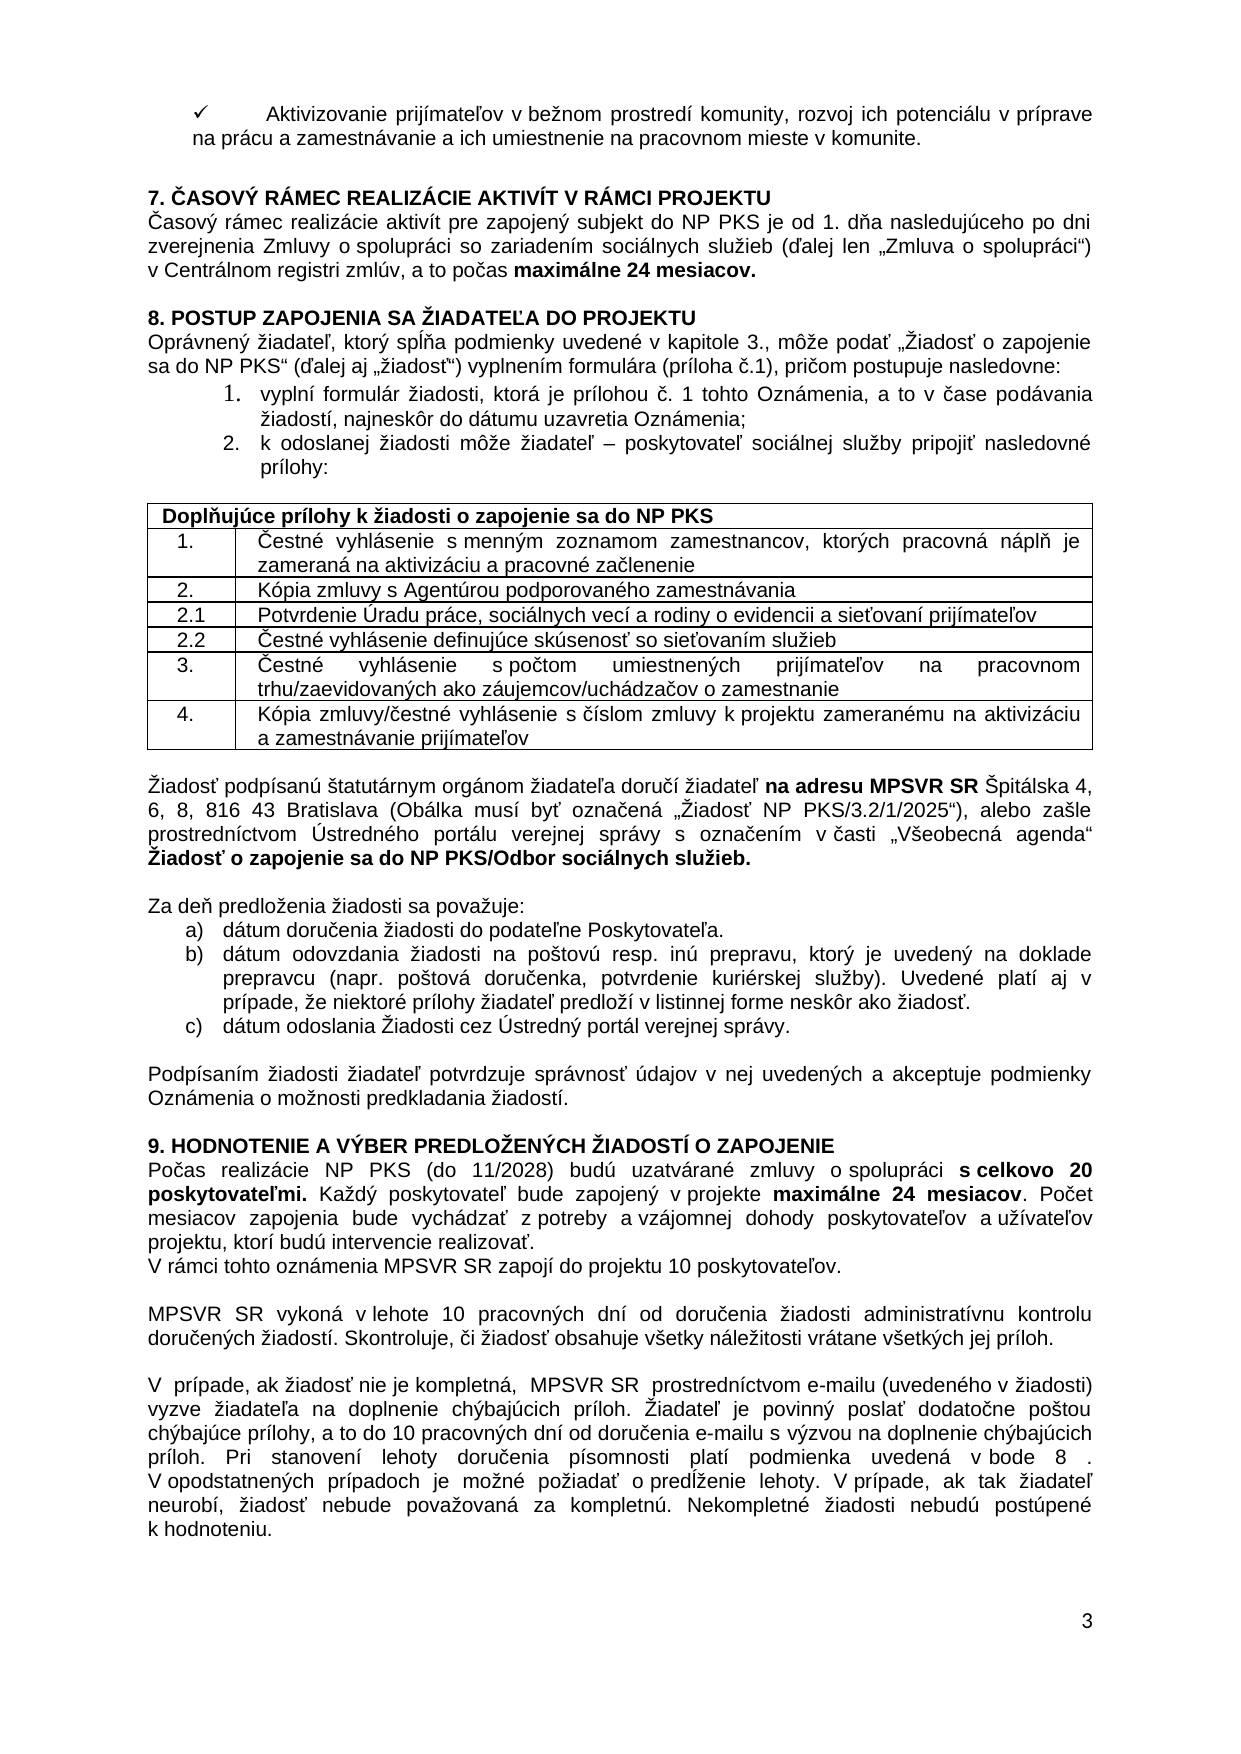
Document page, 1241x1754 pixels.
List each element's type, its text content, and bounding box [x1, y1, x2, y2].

text Oprávnený žiadateľ, ktorý spĺňa podmienky uvedené v kapitole 3., môže podať „Žiadosť o zapojenie sa do NP PKS“ (ďalej aj „žiadosť“) vyplnením formulára (príloha č.1), pričom postupuje nasledovne: [148, 330, 1093, 378]
table_cell 4. [148, 701, 235, 749]
list Aktivizovanie prijímateľov v bežnom prostredí komunity, rozvoj ich potenciálu v príprave na prácu a zamestnávanie a ich umiestnenie na pracovnom mieste v komunite. [192, 102, 1093, 150]
text Podpísaním žiadosti žiadateľ potvrdzuje správnosť údajov v nej uvedených a akceptuje podmienky Oznámenia o možnosti predkladania žiadostí. [148, 1062, 1093, 1110]
text Počas realizácie NP PKS (do 11/2028) budú uzatvárané zmluvy o spolupráci s celkovo 20 poskytovateľmi. Každý poskytovateľ bude zapojený v projekte maximálne 24 mesiacov. Počet mesiacov zapojenia bude vychádzať z potreby a vzájomnej dohody poskytovateľov a užívateľov projektu, ktorí budú intervencie realizovať. [148, 1158, 1093, 1253]
table_cell 3. [148, 653, 235, 700]
table_cell Kópia zmluvy/čestné vyhlásenie s číslom zmluvy k projektu zameranému na aktivizáciu a zamestnávanie prijímateľov [236, 701, 1092, 749]
table_cell Kópia zmluvy s Agentúrou podporovaného zamestnávania [236, 578, 1092, 601]
table_cell Čestné vyhlásenie definujúce skúsenosť so sieťovaním služieb [236, 628, 1092, 651]
table_cell Čestné vyhlásenie s počtom umiestnených prijímateľov na pracovnom trhu/zaevidovaných ako záujemcov/uchádzačov o zamestnanie [236, 653, 1092, 700]
table_cell Čestné vyhlásenie s menným zoznamom zamestnancov, ktorých pracovná náplň je zameraná na aktivizáciu a pracovné začlenenie [236, 529, 1092, 576]
table_cell 2.1 [148, 603, 235, 626]
table_cell 2. [148, 578, 235, 601]
text Časový rámec realizácie aktivít pre zapojený subjekt do NP PKS je od 1. dňa nasledujúceho po dni zverejnenia Zmluvy o spolupráci so zariadením sociálnych služieb (ďalej len „Zmluva o spolupráci“) v Centrálnom registri zmlúv, a to počas maximálne 24 mesiacov. [148, 210, 1093, 282]
list dátum odovzdania žiadosti na poštovú resp. inú prepravu, ktorý je uvedený na doklade prepravcu (napr. poštová doručenka, potvrdenie kuriérskej služby). Uvedené platí aj v prípade, že niektoré prílohy žiadateľ predloží v listinnej forme neskôr ako žiadosť. [185, 942, 1093, 1014]
text 9. HODNOTENIE A VÝBER PREDLOŽENÝCH ŽIADOSTÍ O ZAPOJENIE [148, 1134, 1093, 1158]
text V rámci tohto oznámenia MPSVR SR zapojí do projektu 10 poskytovateľov. [148, 1253, 1093, 1277]
text 8. POSTUP ZAPOJENIA SA ŽIADATEĽA DO PROJEKTU [148, 306, 1093, 330]
table_cell Potvrdenie Úradu práce, sociálnych vecí a rodiny o evidencii a sieťovaní prijímateľov [236, 603, 1092, 626]
table_header Doplňujúce prílohy k žiadosti o zapojenie sa do NP PKS [148, 504, 1092, 527]
text V prípade, ak žiadosť nie je kompletná, MPSVR SR prostredníctvom e-mailu (uvedeného v žiadosti) vyzve žiadateľa na doplnenie chýbajúcich príloh. Žiadateľ je povinný poslať dodatočne poštou chýbajúce prílohy, a to do 10 pracovných dní od doručenia e-mailu s výzvou na doplnenie chýbajúcich príloh. Pri stanovení lehoty doručenia písomnosti platí podmienka uvedená v bode 8 . V opodstatnených prípadoch je možné požiadať o predĺženie lehoty. V prípade, ak tak žiadateľ neurobí, žiadosť nebude považovaná za kompletnú. Nekompletné žiadosti nebudú postúpené k hodnoteniu. [148, 1373, 1093, 1541]
text 7. ČASOVÝ RÁMEC REALIZÁCIE AKTIVÍT V RÁMCI PROJEKTU [148, 186, 1093, 210]
list dátum odoslania Žiadosti cez Ústredný portál verejnej správy. [185, 1014, 1093, 1038]
list vyplní formulár žiadosti, ktorá je prílohou č. 1 tohto Oznámenia, a to v čase podávania žiadostí, najneskôr do dátumu uzavretia Oznámenia; [223, 378, 1093, 431]
text Žiadosť podpísanú štatutárnym orgánom žiadateľa doručí žiadateľ na adresu MPSVR SR Špitálska 4, 6, 8, 816 43 Bratislava (Obálka musí byť označená „Žiadosť NP PKS/3.2/1/2025“), alebo zašle prostredníctvom Ústredného portálu verejnej správy s označením v časti „Všeobecná agenda“ Žiadosť o zapojenie sa do NP PKS/Odbor sociálnych služieb. [148, 774, 1093, 870]
table_cell 2.2 [148, 628, 235, 651]
table_cell 1. [148, 529, 235, 576]
list dátum doručenia žiadosti do podateľne Poskytovateľa. [185, 918, 1093, 942]
text MPSVR SR vykoná v lehote 10 pracovných dní od doručenia žiadosti administratívnu kontrolu doručených žiadostí. Skontroluje, či žiadosť obsahuje všetky náležitosti vrátane všetkých jej príloh. [148, 1301, 1093, 1349]
text Za deň predloženia žiadosti sa považuje: [148, 894, 1093, 918]
list k odoslanej žiadosti môže žiadateľ – poskytovateľ sociálnej služby pripojiť nasledovné prílohy: [223, 431, 1093, 478]
